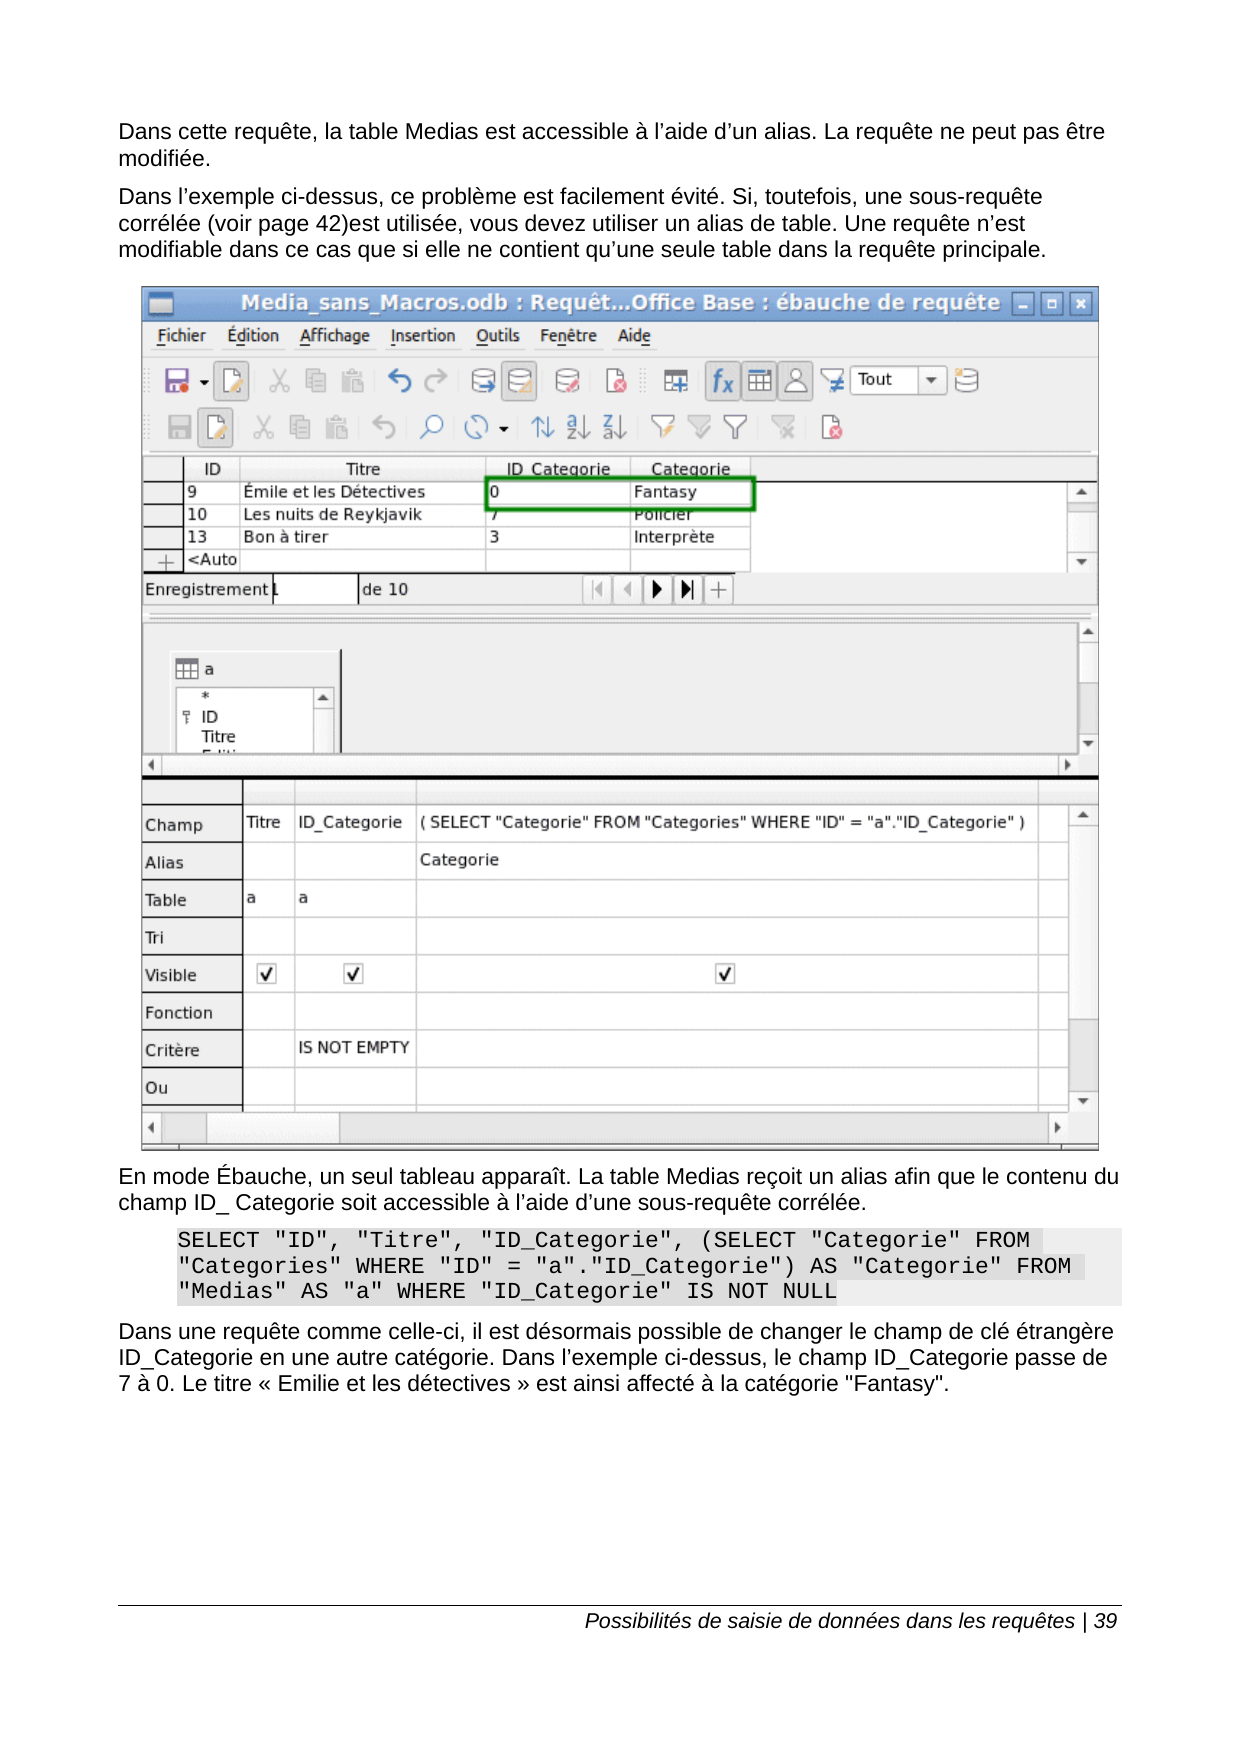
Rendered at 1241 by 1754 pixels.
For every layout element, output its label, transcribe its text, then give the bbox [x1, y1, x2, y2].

text En mode Ébauche, un seul tableau apparaît. La table Medias reçoit un alias afin que le contenu du champ ID_ Categorie soit accessible à l’aide d’une sous-requête corrélée. [118, 1163, 1122, 1216]
text Dans cette requête, la table Medias est accessible à l’aide d’un alias. La requête ne peut pas être modifiée. [118, 118, 1122, 171]
text Dans l’exemple ci-dessus, ce problème est facilement évité. Si, toutefois, une sous-requête corrélée (voir page 42)est utilisée, vous devez utiliser un alias de table. Une requête n’est modifiable dans ce cas que si elle ne contient qu’une seule table dans la requête principale. [118, 183, 1122, 262]
text Dans une requête comme celle-ci, il est désormais possible de changer le champ de clé étrangère ID_Categorie en une autre catégorie. Dans l’exemple ci-dessus, le champ ID_Categorie passe de 7 à 0. Le titre « Emilie et les détectives » est ainsi affecté à la catégorie "Fantasy". [118, 1318, 1122, 1397]
text SELECT "ID", "Titre", "ID_Categorie", (SELECT "Categorie" FROM "Categories" WHERE "ID" = "a"."ID_Categorie") AS "Categorie" FROM "Medias" AS "a" WHERE "ID_Categorie" IS NOT NULL [837, 1228, 1122, 1306]
